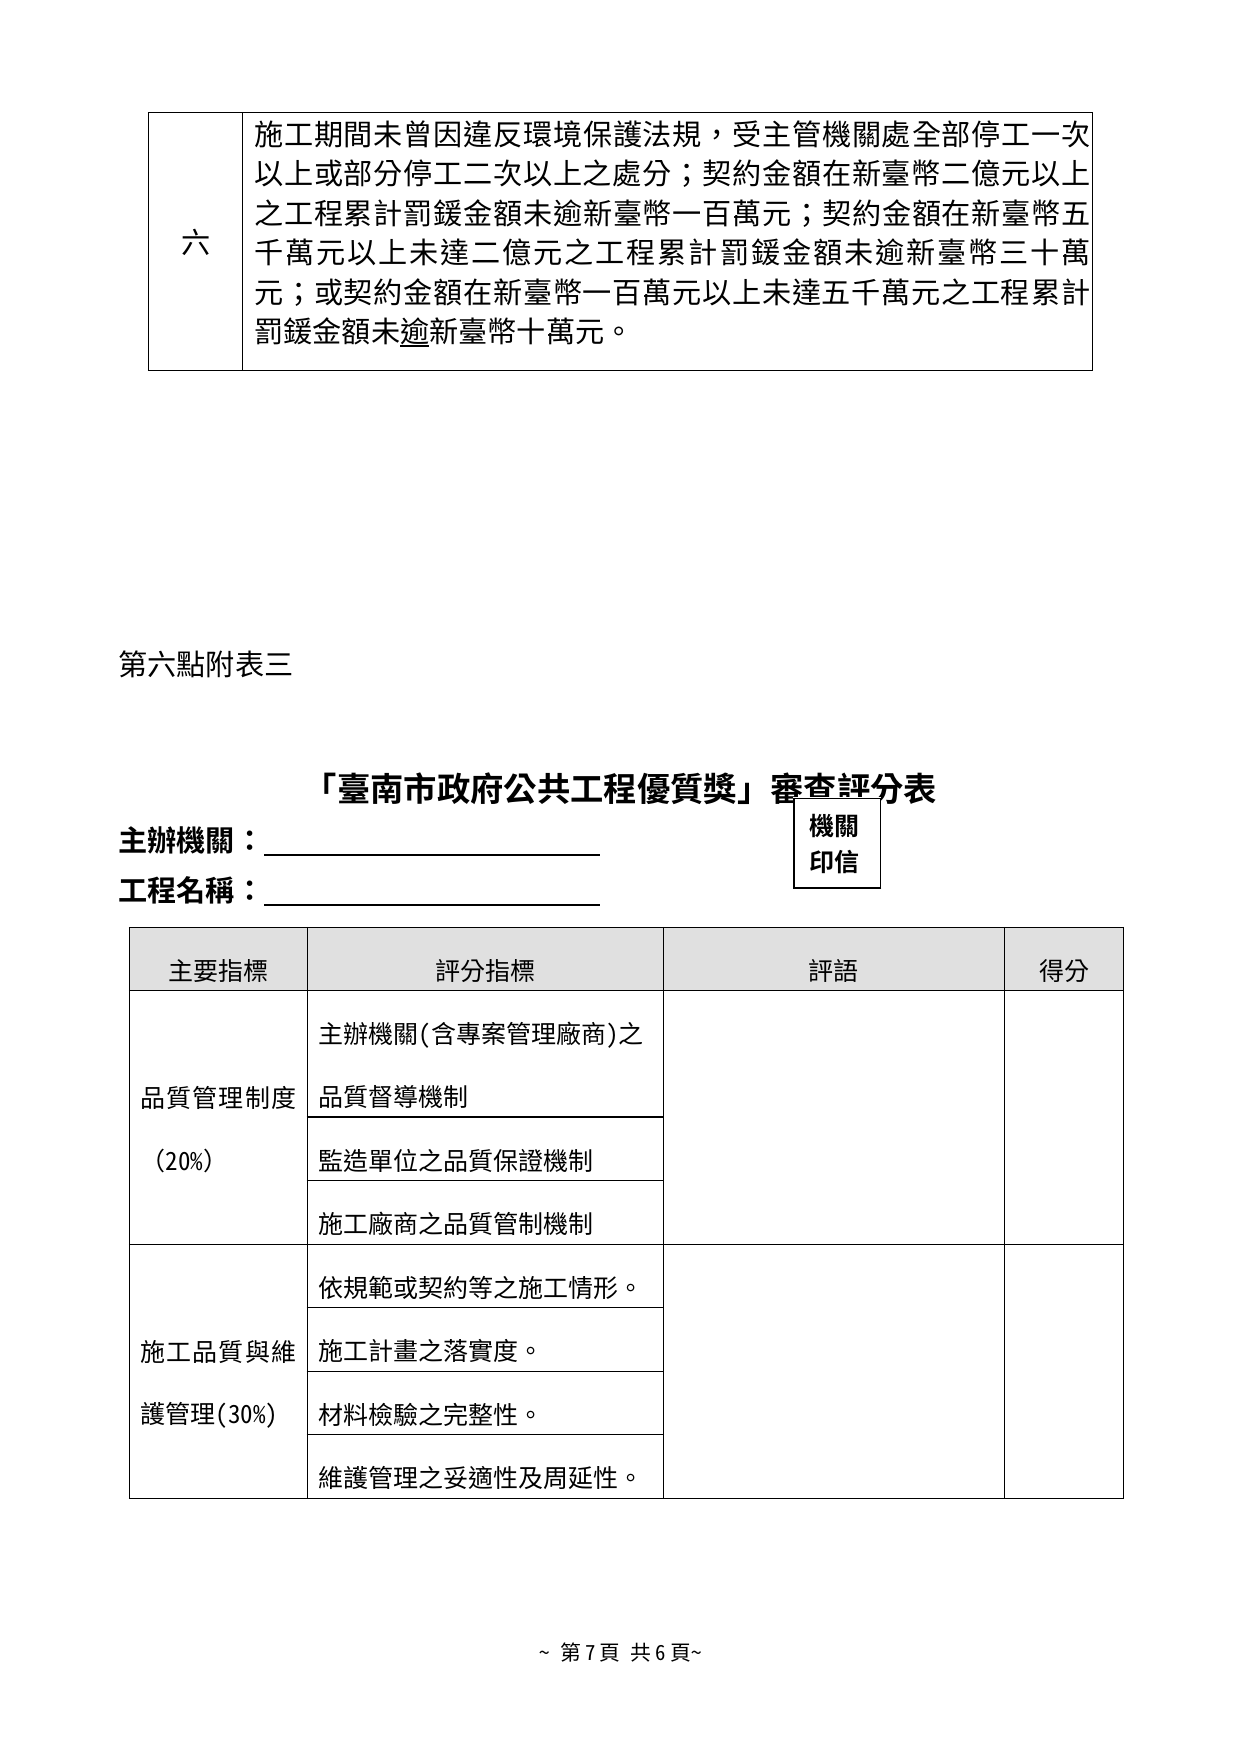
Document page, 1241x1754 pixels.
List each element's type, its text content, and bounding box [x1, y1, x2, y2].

table_cell [664, 1245, 1004, 1498]
text 印信 [809, 843, 865, 879]
table_header 得分 [1005, 928, 1123, 990]
table_header 主要指標 [130, 928, 307, 990]
table_cell 監造單位之品質保證機制 [308, 1118, 663, 1180]
table_cell [664, 991, 1004, 1243]
text 第六點附表三 [118, 621, 1122, 683]
table_header 評分指標 [308, 928, 663, 990]
table_header 評語 [664, 928, 1004, 990]
table_cell 施工計畫之落實度。 [308, 1308, 663, 1371]
table_cell [1005, 991, 1123, 1243]
table_cell 施工期間未曾因違反環境保護法規，受主管機關處全部停工一次以上或部分停工二次以上之處分；契約金額在新臺幣二億元以上之工程累計罰鍰金額未逾新臺幣一百萬元；契約金額在新臺幣五千萬元以上未達二億元之工程累計罰鍰金額未逾新臺幣三十萬元；或契約金額在新臺幣一百萬元以上未達五千萬元之工程累計罰鍰金額未逾新臺幣十萬元。 [243, 113, 1092, 369]
table_cell 維護管理之妥適性及周延性。 [308, 1435, 663, 1498]
text 「臺南市政府公共工程優質獎」審查評分表 [795, 799, 880, 887]
table_cell 施工廠商之品質管制機制 [308, 1181, 663, 1243]
text 機關 [809, 806, 865, 843]
table_cell 施工品質與維護管理(30%) [130, 1245, 307, 1498]
table_cell 材料檢驗之完整性。 [308, 1372, 663, 1434]
text 工程名稱： [118, 877, 1122, 908]
table_cell 主辦機關(含專案管理廠商)之品質督導機制 [308, 991, 663, 1116]
text 「臺南市政府公共工程優質獎」審查評分表 [118, 746, 1122, 808]
table_cell 依規範或契約等之施工情形。 [308, 1245, 663, 1307]
text [881, 827, 1122, 858]
table_cell 六 [149, 113, 242, 369]
text 主辦機關： [118, 827, 793, 858]
table_cell 品質管理制度（20%） [130, 991, 307, 1243]
table_cell [1005, 1245, 1123, 1498]
